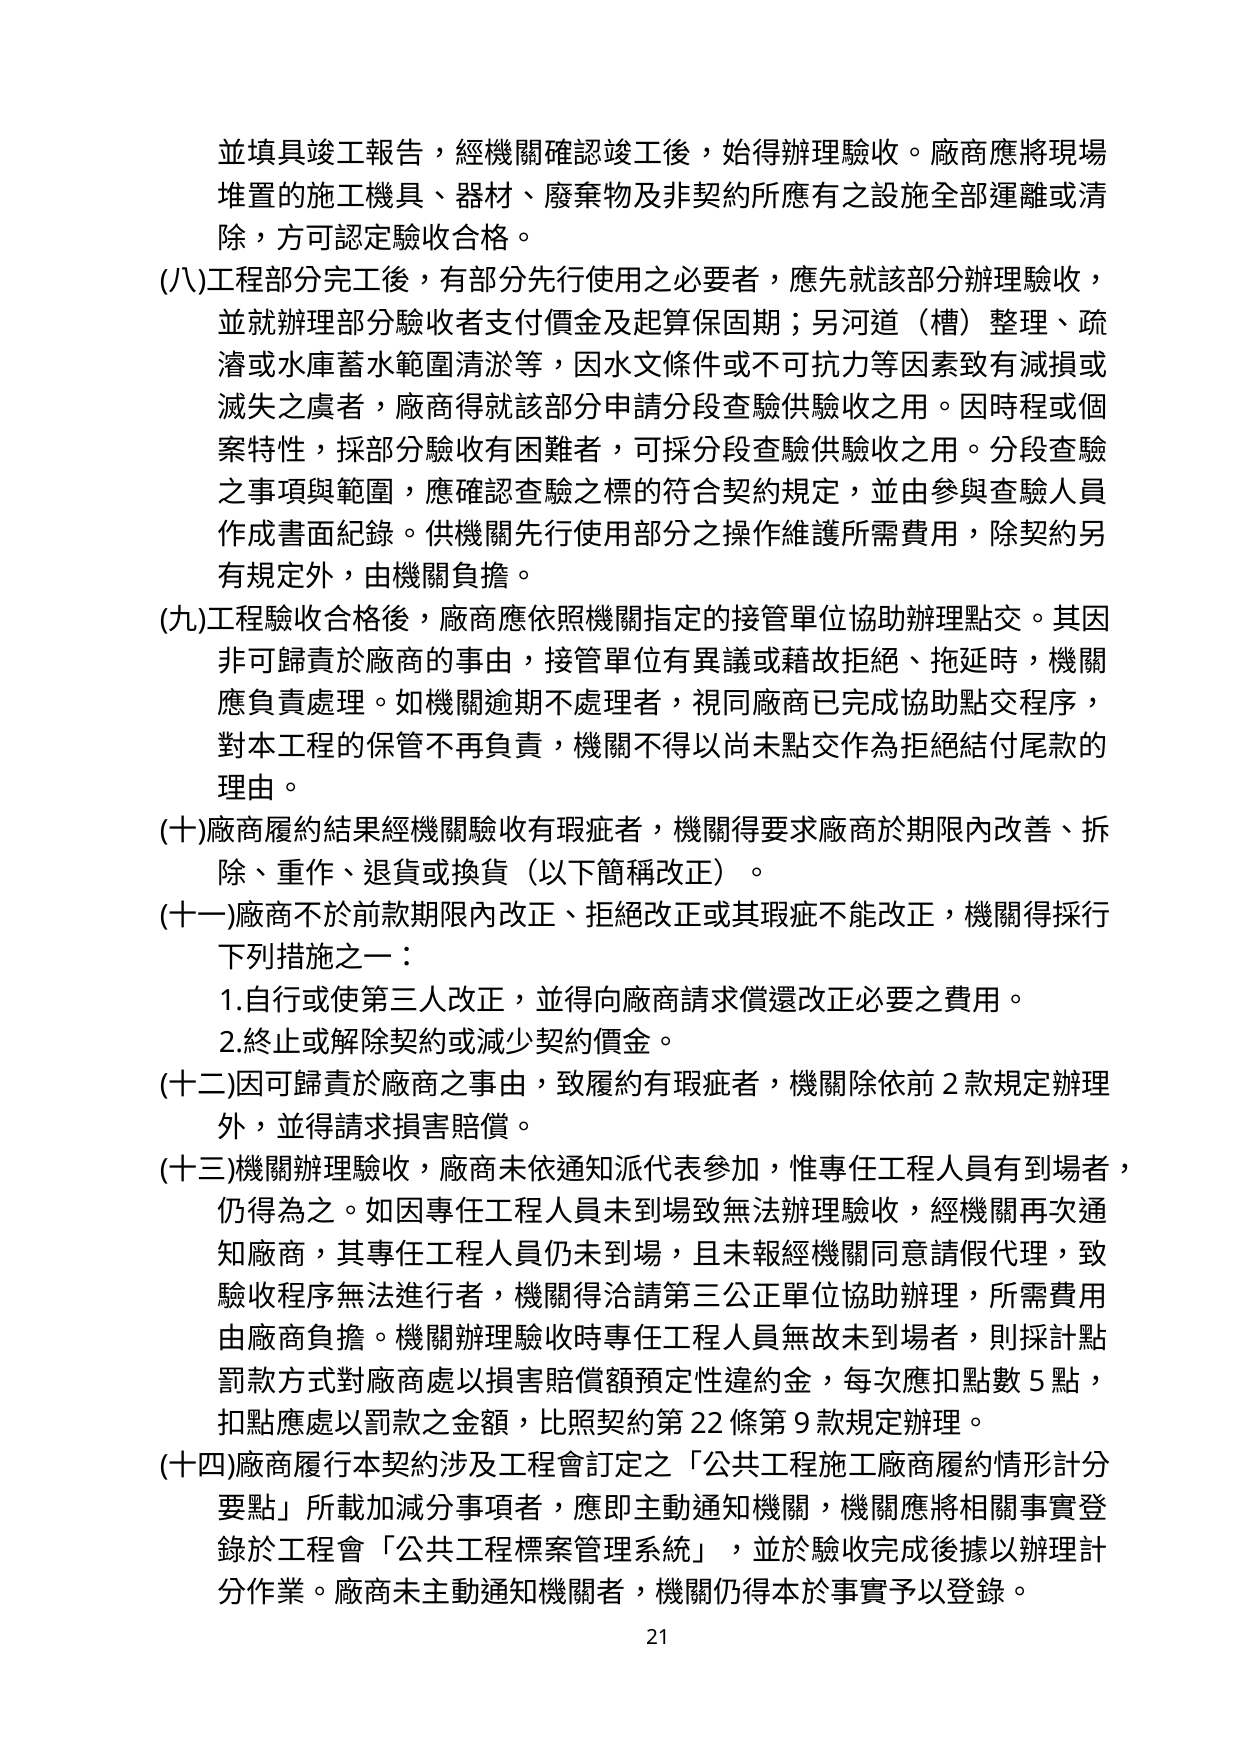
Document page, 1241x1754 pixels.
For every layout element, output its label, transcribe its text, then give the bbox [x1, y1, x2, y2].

text 1.自行或使第三人改正，並得向廠商請求償還改正必要之費用。 [218, 976, 1104, 1018]
text (十三)機關辦理驗收，廠商未依通知派代表參加，惟專任工程人員有到場者，仍得為之。如因專任工程人員未到場致無法辦理驗收，經機關再次通知廠商，其專任工程人員仍未到場，且未報經機關同意請假代理，致驗收程序無法進行者，機關得洽請第三公正單位協助辦理，所需費用由廠商負擔。機關辦理驗收時專任工程人員無故未到場者，則採計點罰款方式對廠商處以損害賠償額預定性違約金，每次應扣點數5點，扣點應處以罰款之金額，比照契約第22條第9款規定辦理。 [159, 1146, 1110, 1442]
text (十四)廠商履行本契約涉及工程會訂定之「公共工程施工廠商履約情形計分要點」所載加減分事項者，應即主動通知機關，機關應將相關事實登錄於工程會「公共工程標案管理系統」，並於驗收完成後據以辦理計分作業。廠商未主動通知機關者，機關仍得本於事實予以登錄。 [159, 1442, 1110, 1611]
text (十)廠商履約結果經機關驗收有瑕疵者，機關得要求廠商於期限內改善、拆除、重作、退貨或換貨（以下簡稱改正）。 [159, 807, 1110, 891]
text (十一)廠商不於前款期限內改正、拒絕改正或其瑕疵不能改正，機關得採行下列措施之一： [159, 891, 1110, 976]
text (九)工程驗收合格後，廠商應依照機關指定的接管單位協助辦理點交。其因非可歸責於廠商的事由，接管單位有異議或藉故拒絕、拖延時，機關應負責處理。如機關逾期不處理者，視同廠商已完成協助點交程序，對本工程的保管不再負責，機關不得以尚未點交作為拒絕結付尾款的理由。 [159, 595, 1110, 807]
text 2.終止或解除契約或減少契約價金。 [218, 1018, 1104, 1061]
text (八)工程部分完工後，有部分先行使用之必要者，應先就該部分辦理驗收，並就辦理部分驗收者支付價金及起算保固期；另河道（槽）整理、疏濬或水庫蓄水範圍清淤等，因水文條件或不可抗力等因素致有減損或滅失之虞者，廠商得就該部分申請分段查驗供驗收之用。因時程或個案特性，採部分驗收有困難者，可採分段查驗供驗收之用。分段查驗之事項與範圍，應確認查驗之標的符合契約規定，並由參與查驗人員作成書面紀錄。供機關先行使用部分之操作維護所需費用，除契約另有規定外，由機關負擔。 [159, 257, 1110, 595]
text 並填具竣工報告，經機關確認竣工後，始得辦理驗收。廠商應將現場堆置的施工機具、器材、廢棄物及非契約所應有之設施全部運離或清除，方可認定驗收合格。 [159, 130, 1110, 257]
text (十二)因可歸責於廠商之事由，致履約有瑕疵者，機關除依前2款規定辦理外，並得請求損害賠償。 [159, 1061, 1110, 1146]
